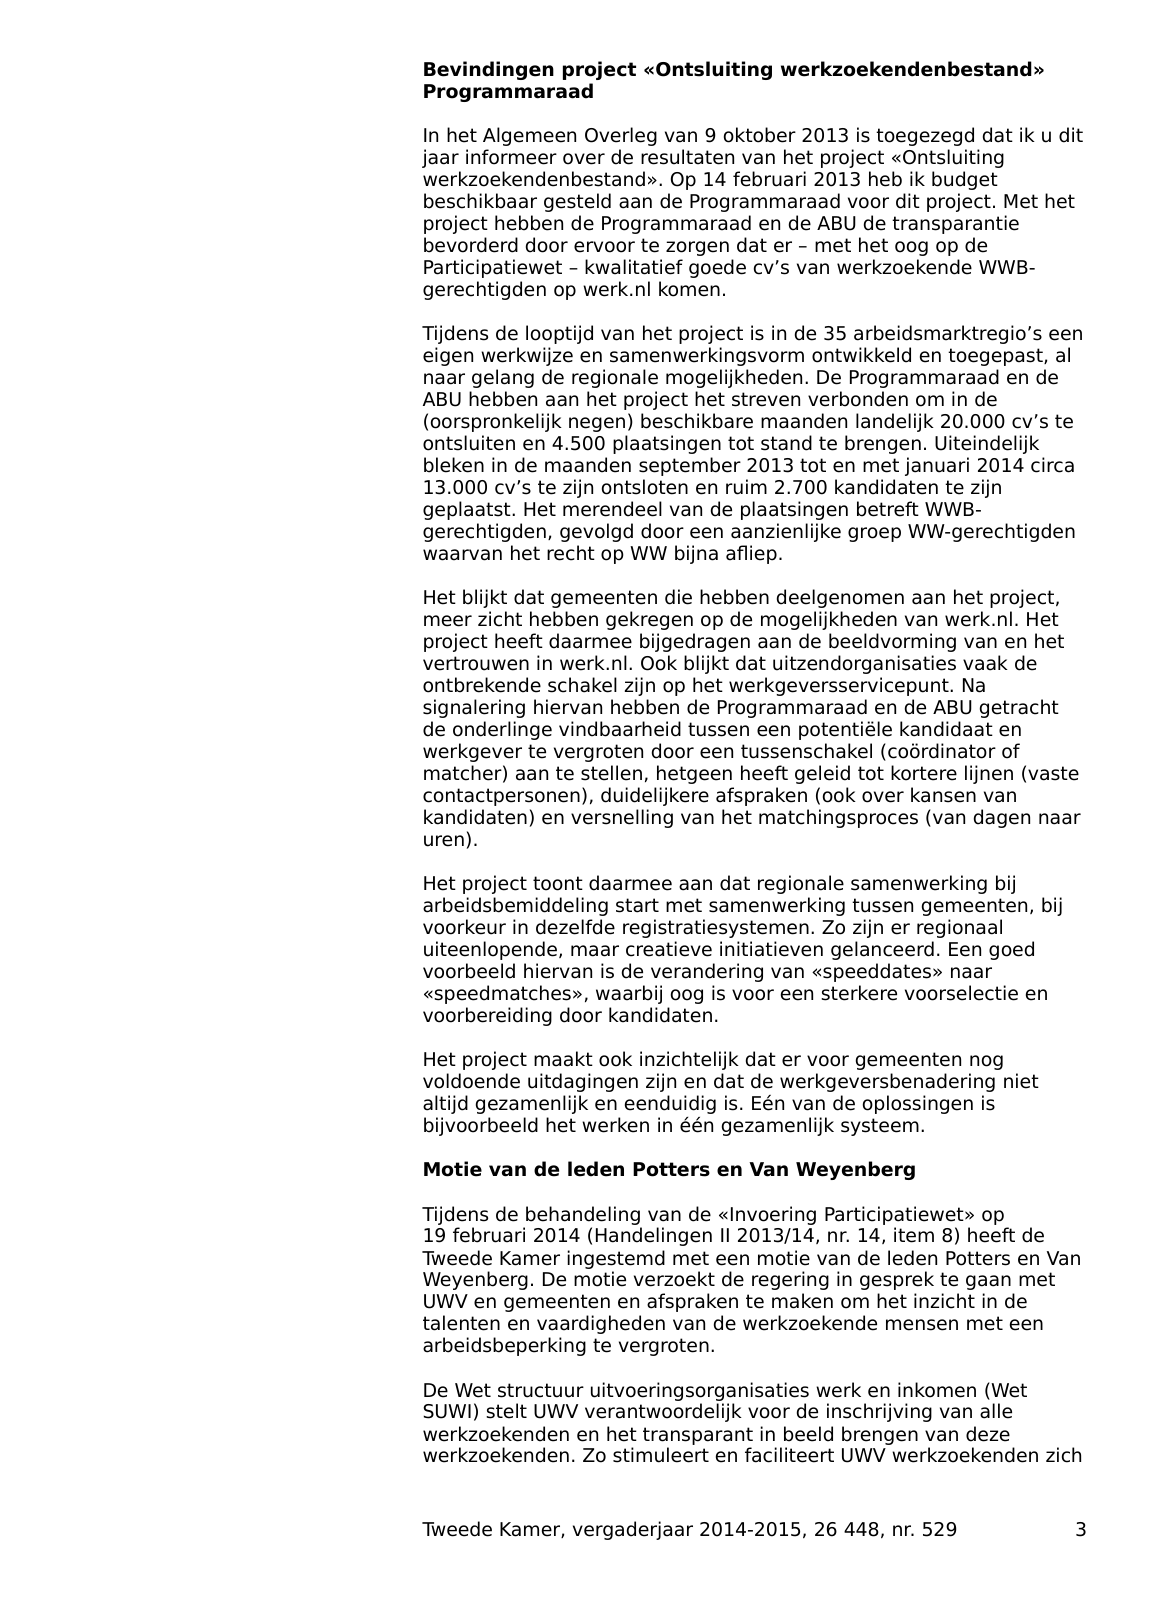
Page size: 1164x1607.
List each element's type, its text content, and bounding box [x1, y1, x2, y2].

subtitle Motie van de leden Potters en Van Weyenberg [422, 1159, 1087, 1181]
text Het blijkt dat gemeenten die hebben deelgenomen aan het project, meer zicht hebben gekregen op de mogelijkheden van werk.nl. Het project heeft daarmee bijgedragen aan de beeldvorming van en het vertrouwen in werk.nl. Ook blijkt dat uitzendorganisaties vaak de ontbrekende schakel zijn op het werkgeversservicepunt. Na signalering hiervan hebben de Programmaraad en de ABU getracht de onderlinge vindbaarheid tussen een potentiële kandidaat en werkgever te vergroten door een tussenschakel (coördinator of matcher) aan te stellen, hetgeen heeft geleid tot kortere lijnen (vaste contactpersonen), duidelijkere afspraken (ook over kansen van kandidaten) en versnelling van het matchingsproces (van dagen naar uren). [422, 587, 1087, 851]
text De Wet structuur uitvoeringsorganisaties werk en inkomen (Wet SUWI) stelt UWV verantwoordelijk voor de inschrijving van alle werkzoekenden en het transparant in beeld brengen van deze werkzoekenden. Zo stimuleert en faciliteert UWV werkzoekenden zich [422, 1379, 1087, 1467]
subtitle Bevindingen project «Ontsluiting werkzoekendenbestand» Programmaraad [422, 59, 1087, 103]
text In het Algemeen Overleg van 9 oktober 2013 is toegezegd dat ik u dit jaar informeer over de resultaten van het project «Ontsluiting werkzoekendenbestand». Op 14 februari 2013 heb ik budget beschikbaar gesteld aan de Programmaraad voor dit project. Met het project hebben de Programmaraad en de ABU de transparantie bevorderd door ervoor te zorgen dat er – met het oog op de Participatiewet – kwalitatief goede cv’s van werkzoekende WWB-gerechtigden op werk.nl komen. [422, 125, 1087, 301]
text Tijdens de behandeling van de «Invoering Participatiewet» op 19 februari 2014 (Handelingen II 2013/14, nr. 14, item 8) heeft de Tweede Kamer ingestemd met een motie van de leden Potters en Van Weyenberg. De motie verzoekt de regering in gesprek te gaan met UWV en gemeenten en afspraken te maken om het inzicht in de talenten en vaardigheden van de werkzoekende mensen met een arbeidsbeperking te vergroten. [422, 1203, 1087, 1357]
text Het project toont daarmee aan dat regionale samenwerking bij arbeidsbemiddeling start met samenwerking tussen gemeenten, bij voorkeur in dezelfde registratiesystemen. Zo zijn er regionaal uiteenlopende, maar creatieve initiatieven gelanceerd. Een goed voorbeeld hiervan is de verandering van «speeddates» naar «speedmatches», waarbij oog is voor een sterkere voorselectie en voorbereiding door kandidaten. [422, 873, 1087, 1027]
text Tijdens de looptijd van het project is in de 35 arbeidsmarktregio’s een eigen werkwijze en samenwerkingsvorm ontwikkeld en toegepast, al naar gelang de regionale mogelijkheden. De Programmaraad en de ABU hebben aan het project het streven verbonden om in de (oorspronkelijk negen) beschikbare maanden landelijk 20.000 cv’s te ontsluiten en 4.500 plaatsingen tot stand te brengen. Uiteindelijk bleken in de maanden september 2013 tot en met januari 2014 circa 13.000 cv’s te zijn ontsloten en ruim 2.700 kandidaten te zijn geplaatst. Het merendeel van de plaatsingen betreft WWB-gerechtigden, gevolgd door een aanzienlijke groep WW-gerechtigden waarvan het recht op WW bijna afliep. [422, 323, 1087, 565]
text Het project maakt ook inzichtelijk dat er voor gemeenten nog voldoende uitdagingen zijn en dat de werkgeversbenadering niet altijd gezamenlijk en eenduidig is. Eén van de oplossingen is bijvoorbeeld het werken in één gezamenlijk systeem. [422, 1049, 1087, 1137]
